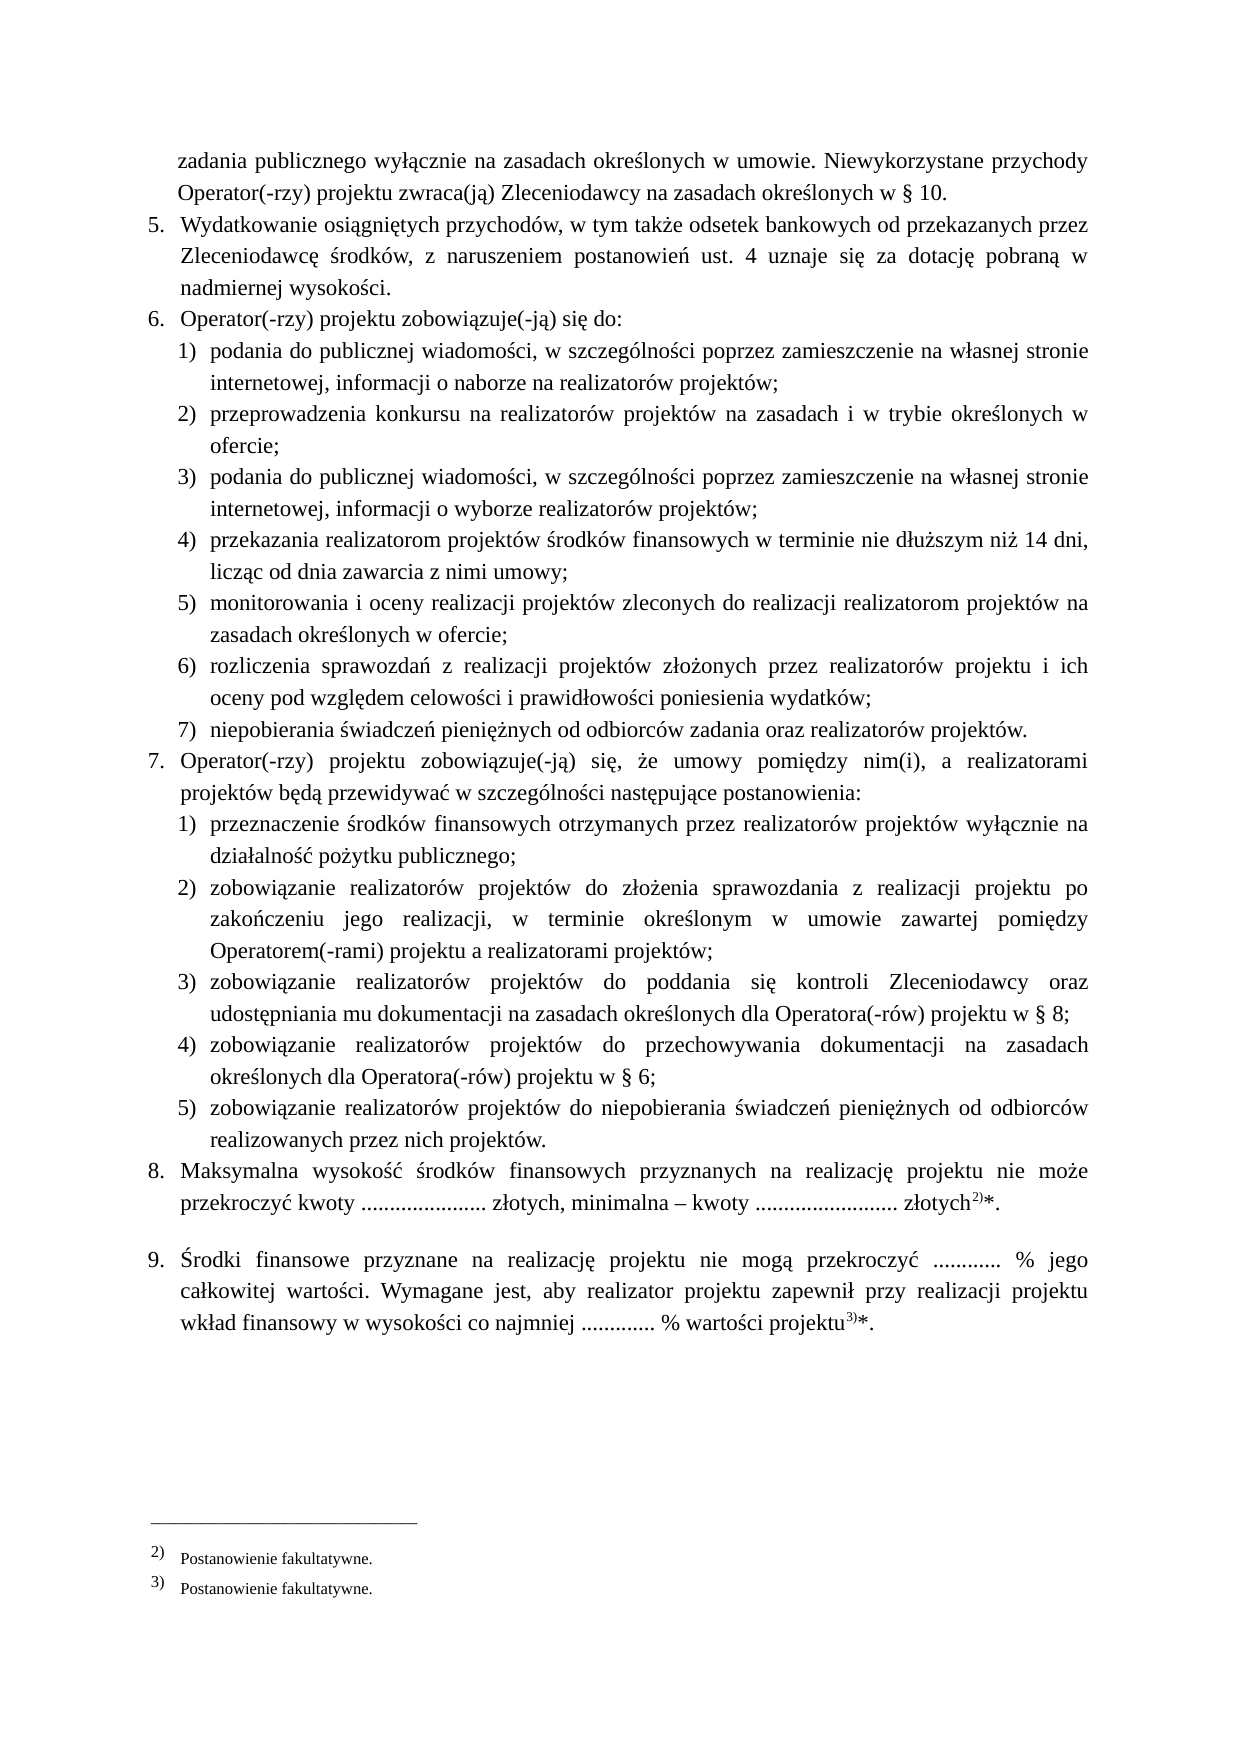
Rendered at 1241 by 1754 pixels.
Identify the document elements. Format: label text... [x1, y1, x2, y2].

text 1) podania do publicznej wiadomości, w szczególności poprzez zamieszczenie na własnej stronie internetowej, informacji o naborze na realizatorów projektów; [177, 337, 1090, 395]
text zadania publicznego wyłącznie na zasadach określonych w umowie. Niewykorzystane przychody Operator(-rzy) projektu zwraca(ją) Zleceniodawcy na zasadach określonych w § 10. [177, 148, 1090, 206]
text 5. Wydatkowanie osiągniętych przychodów, w tym także odsetek bankowych od przekazanych przez Zleceniodawcę środków, z naruszeniem postanowień ust. 4 uznaje się za dotację pobraną w nadmiernej wysokości. [148, 211, 1090, 300]
text 2) przeprowadzenia konkursu na realizatorów projektów na zasadach i w trybie określonych w ofercie; [177, 400, 1090, 458]
text 3) podania do publicznej wiadomości, w szczególności poprzez zamieszczenie na własnej stronie internetowej, informacji o wyborze realizatorów projektów; [177, 463, 1090, 521]
text 4) zobowiązanie realizatorów projektów do przechowywania dokumentacji na zasadach określonych dla Operatora(-rów) projektu w § 6; [177, 1031, 1090, 1089]
text 2) zobowiązanie realizatorów projektów do złożenia sprawozdania z realizacji projektu po zakończeniu jego realizacji, w terminie określonym w umowie zawartej pomiędzy Operatorem(-rami) projektu a realizatorami projektów; [177, 873, 1090, 963]
text ________________________________ [151, 1507, 1090, 1526]
text 3) Postanowienie fakultatywne. [151, 1572, 1090, 1598]
text 7) niepobierania świadczeń pieniężnych od odbiorców zadania oraz realizatorów projektów. [177, 716, 1090, 742]
text 7. Operator(-rzy) projektu zobowiązuje(-ją) się, że umowy pomiędzy nim(i), a realizatorami projektów będą przewidywać w szczególności następujące postanowienia: [148, 747, 1090, 805]
text 6. Operator(-rzy) projektu zobowiązuje(-ją) się do: [148, 305, 1090, 332]
text 3) zobowiązanie realizatorów projektów do poddania się kontroli Zleceniodawcy oraz udostępniania mu dokumentacji na zasadach określonych dla Operatora(-rów) projektu w § 8; [177, 968, 1090, 1026]
text 1) przeznaczenie środków finansowych otrzymanych przez realizatorów projektów wyłącznie na działalność pożytku publicznego; [177, 810, 1090, 868]
text 5) monitorowania i oceny realizacji projektów zleconych do realizacji realizatorom projektów na zasadach określonych w ofercie; [177, 589, 1090, 647]
text 8. Maksymalna wysokość środków finansowych przyznanych na realizację projektu nie może przekroczyć kwoty ...................... złotych, minimalna – kwoty ......................... złotych2)*. [148, 1158, 1090, 1216]
text 2) Postanowienie fakultatywne. [151, 1542, 1090, 1568]
text 9. Środki finansowe przyznane na realizację projektu nie mogą przekroczyć ............ % jego całkowitej wartości. Wymagane jest, aby realizator projektu zapewnił przy realizacji projektu wkład finansowy w wysokości co najmniej ............. % wartości projektu3)*. [148, 1246, 1090, 1335]
text 4) przekazania realizatorom projektów środków finansowych w terminie nie dłuższym niż 14 dni, licząc od dnia zawarcia z nimi umowy; [177, 526, 1090, 584]
text 5) zobowiązanie realizatorów projektów do niepobierania świadczeń pieniężnych od odbiorców realizowanych przez nich projektów. [177, 1094, 1090, 1152]
text 6) rozliczenia sprawozdań z realizacji projektów złożonych przez realizatorów projektu i ich oceny pod względem celowości i prawidłowości poniesienia wydatków; [177, 653, 1090, 711]
